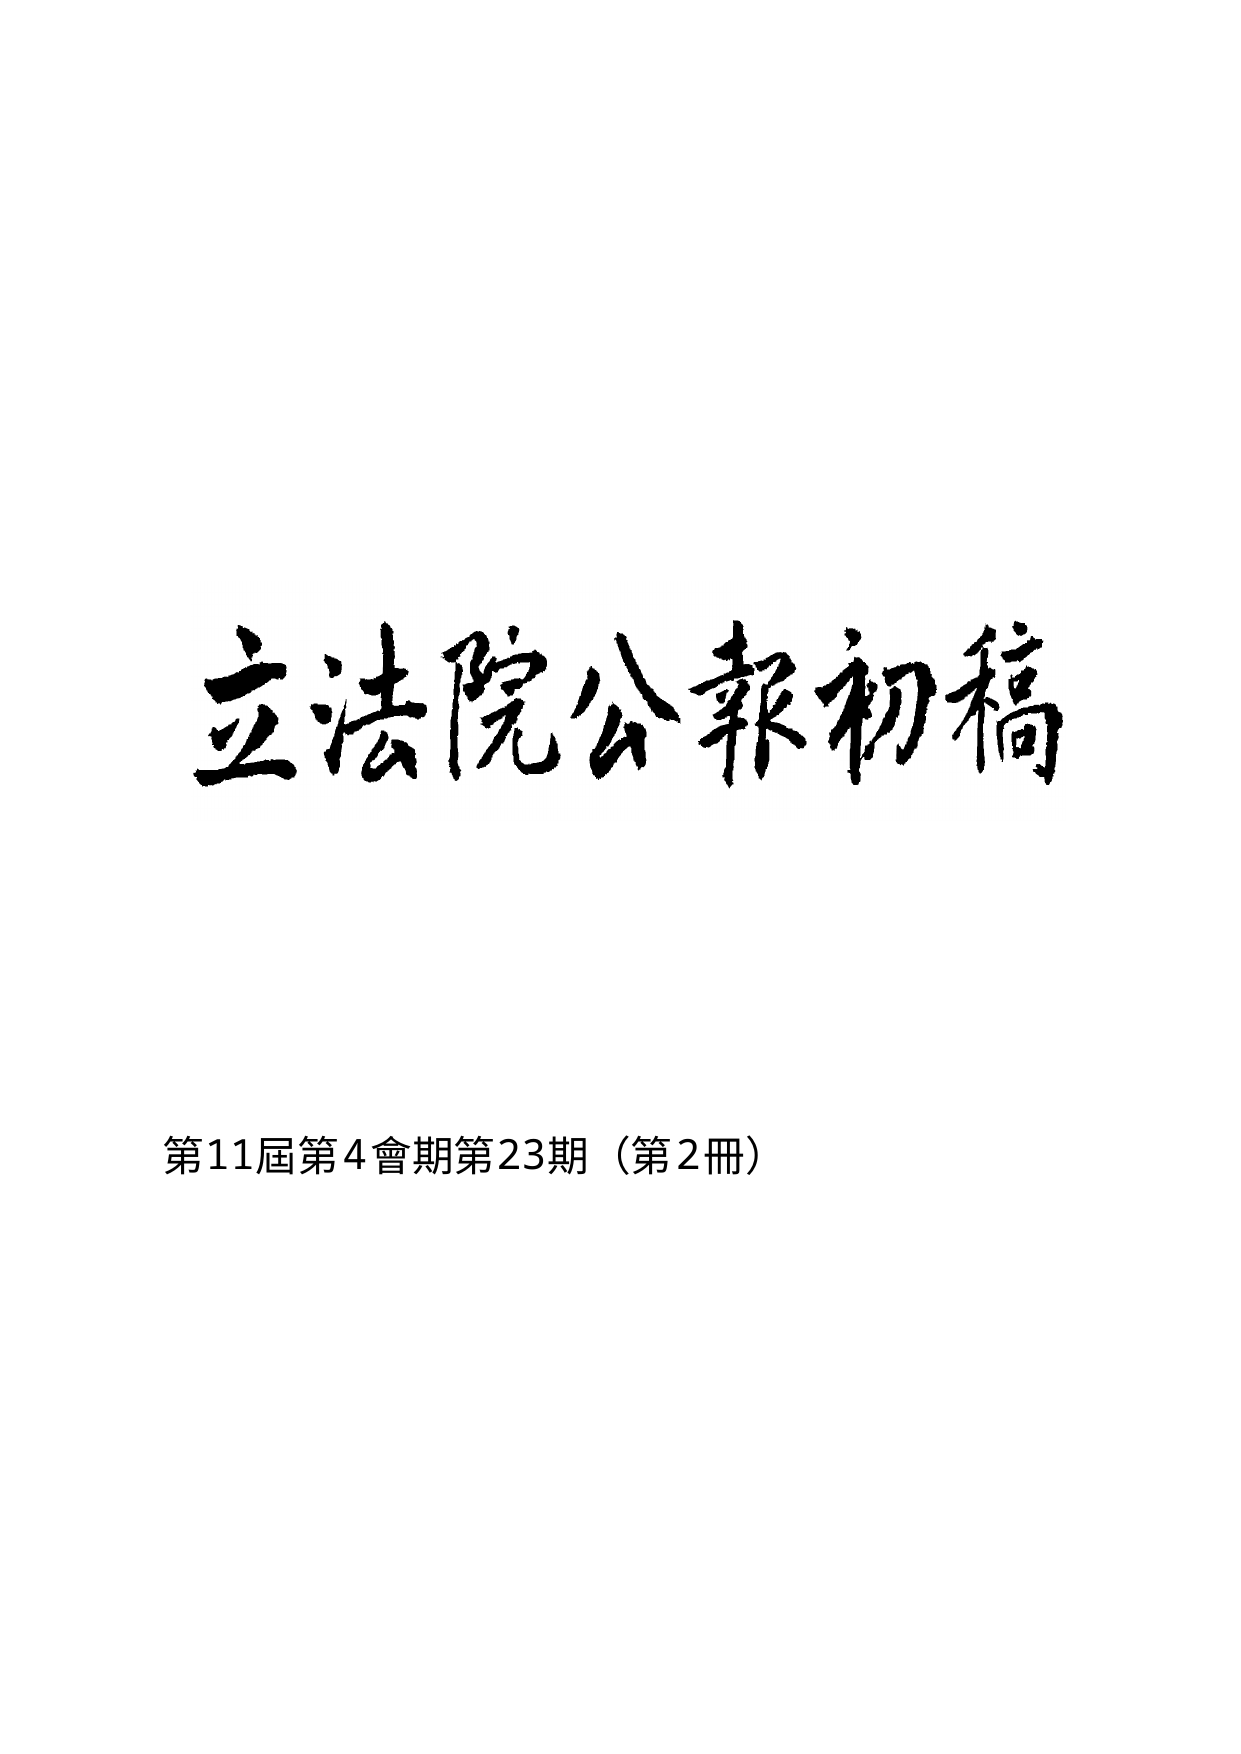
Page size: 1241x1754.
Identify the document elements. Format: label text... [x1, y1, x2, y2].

table_header 第11屆第4會期第23期（第2冊） [151, 1089, 825, 1234]
table_header [151, 406, 1098, 902]
